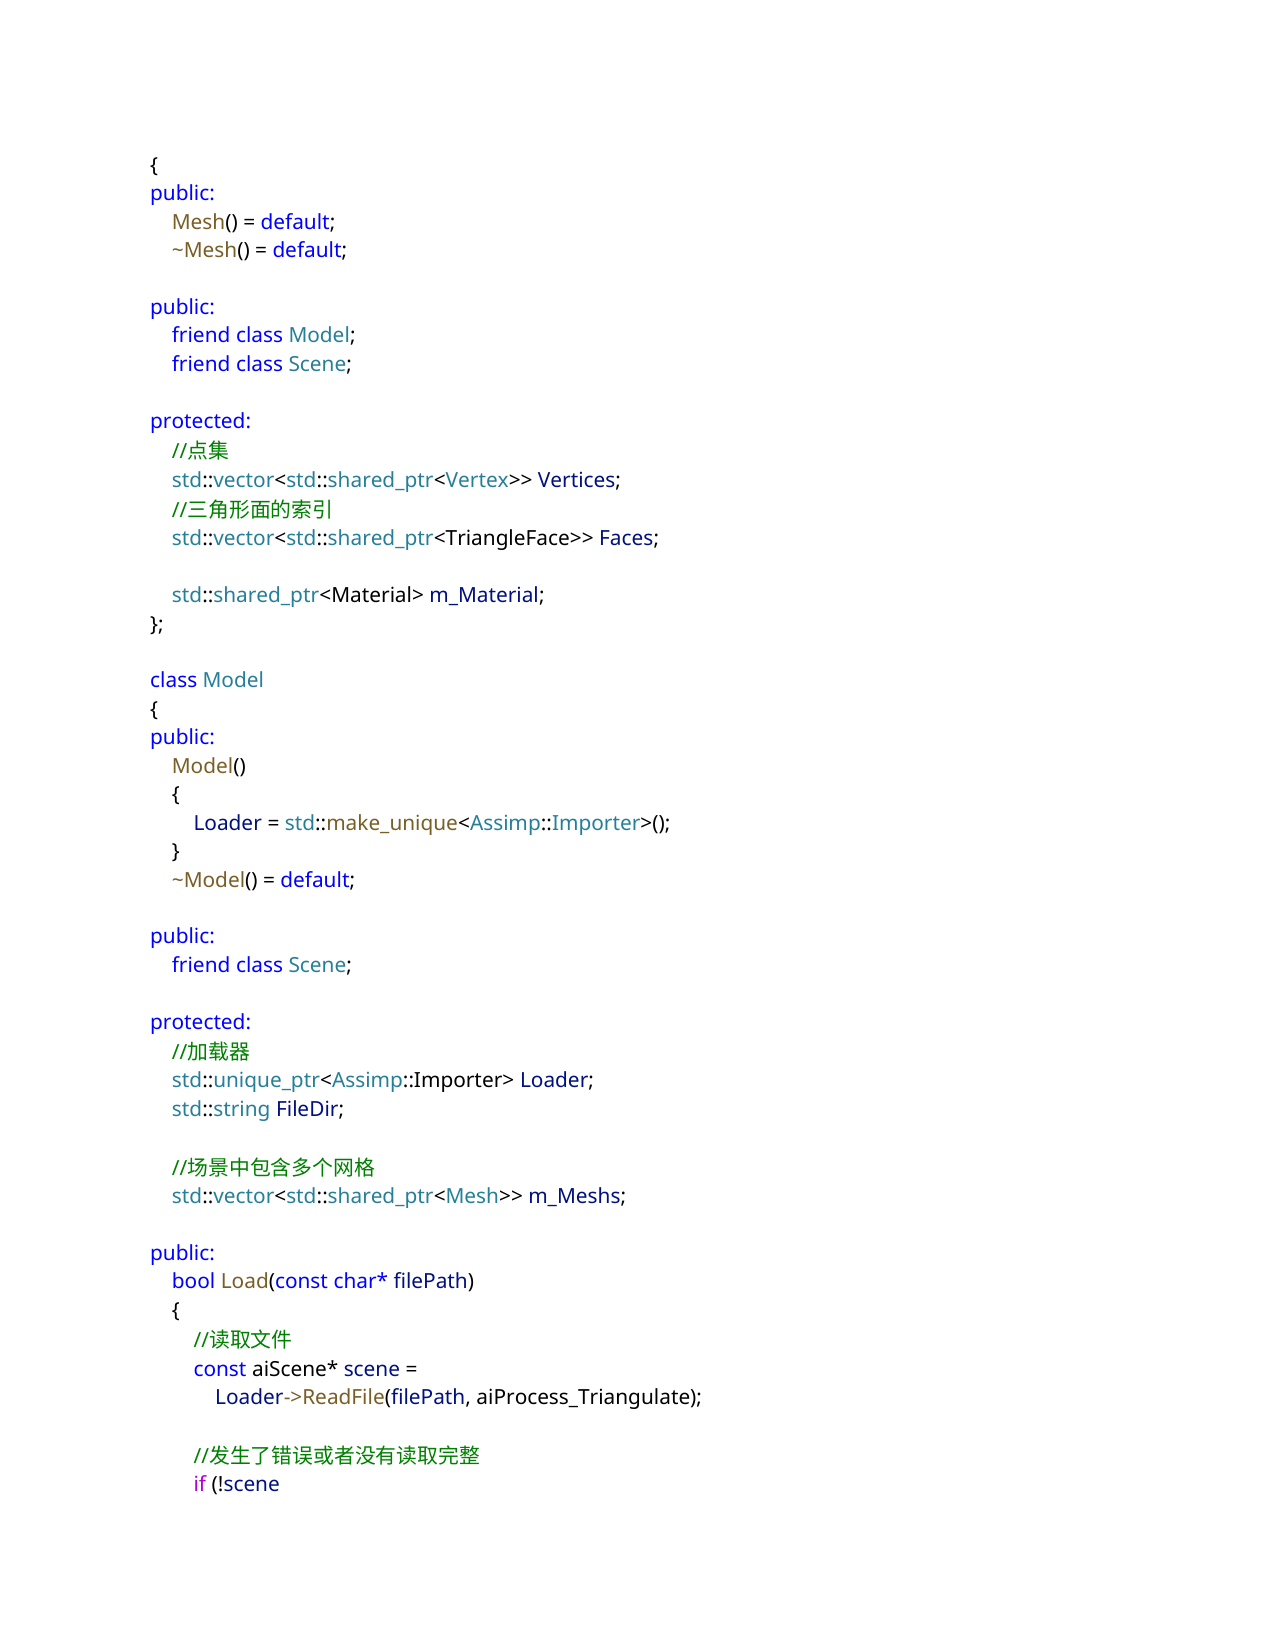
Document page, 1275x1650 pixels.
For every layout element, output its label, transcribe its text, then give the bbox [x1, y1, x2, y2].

text Mesh() = default; [150, 207, 1125, 235]
text } [150, 836, 1125, 865]
text Model() [150, 751, 1125, 779]
text ~Mesh() = default; [150, 235, 1125, 264]
text public: [150, 178, 1125, 207]
text std::vector<std::shared_ptr<Mesh>> m_Meshs; [150, 1181, 1125, 1210]
text //点集 [150, 434, 1125, 465]
text class Model [150, 666, 1125, 694]
text friend class Model; [150, 321, 1125, 349]
text //三角形面的索引 [150, 493, 1125, 523]
text }; [150, 609, 1125, 637]
text protected: [150, 406, 1125, 434]
text std::vector<std::shared_ptr<Vertex>> Vertices; [150, 465, 1125, 493]
text public: [150, 1238, 1125, 1267]
text protected: [150, 1007, 1125, 1035]
text bool Load(const char* filePath) [150, 1267, 1125, 1295]
text { [150, 779, 1125, 808]
text friend class Scene; [150, 349, 1125, 377]
text Loader = std::make_unique<Assimp::Importer>(); [150, 808, 1125, 836]
text friend class Scene; [150, 950, 1125, 978]
text Loader->ReadFile(filePath, aiProcess_Triangulate); [150, 1382, 1125, 1411]
text //发生了错误或者没有读取完整 [150, 1439, 1125, 1469]
text ~Model() = default; [150, 865, 1125, 893]
text const aiScene* scene = [150, 1354, 1125, 1382]
text //读取文件 [150, 1323, 1125, 1354]
text public: [150, 922, 1125, 950]
text { [150, 1295, 1125, 1323]
text std::unique_ptr<Assimp::Importer> Loader; [150, 1066, 1125, 1094]
text std::vector<std::shared_ptr<TriangleFace>> Faces; [150, 523, 1125, 552]
text { [150, 694, 1125, 722]
text if (!scene [150, 1469, 1125, 1498]
text //加载器 [150, 1035, 1125, 1066]
text std::string FileDir; [150, 1094, 1125, 1122]
text std::shared_ptr<Material> m_Material; [150, 580, 1125, 609]
text public: [150, 722, 1125, 751]
text //场景中包含多个网格 [150, 1151, 1125, 1181]
text { [150, 150, 1125, 178]
text public: [150, 292, 1125, 321]
